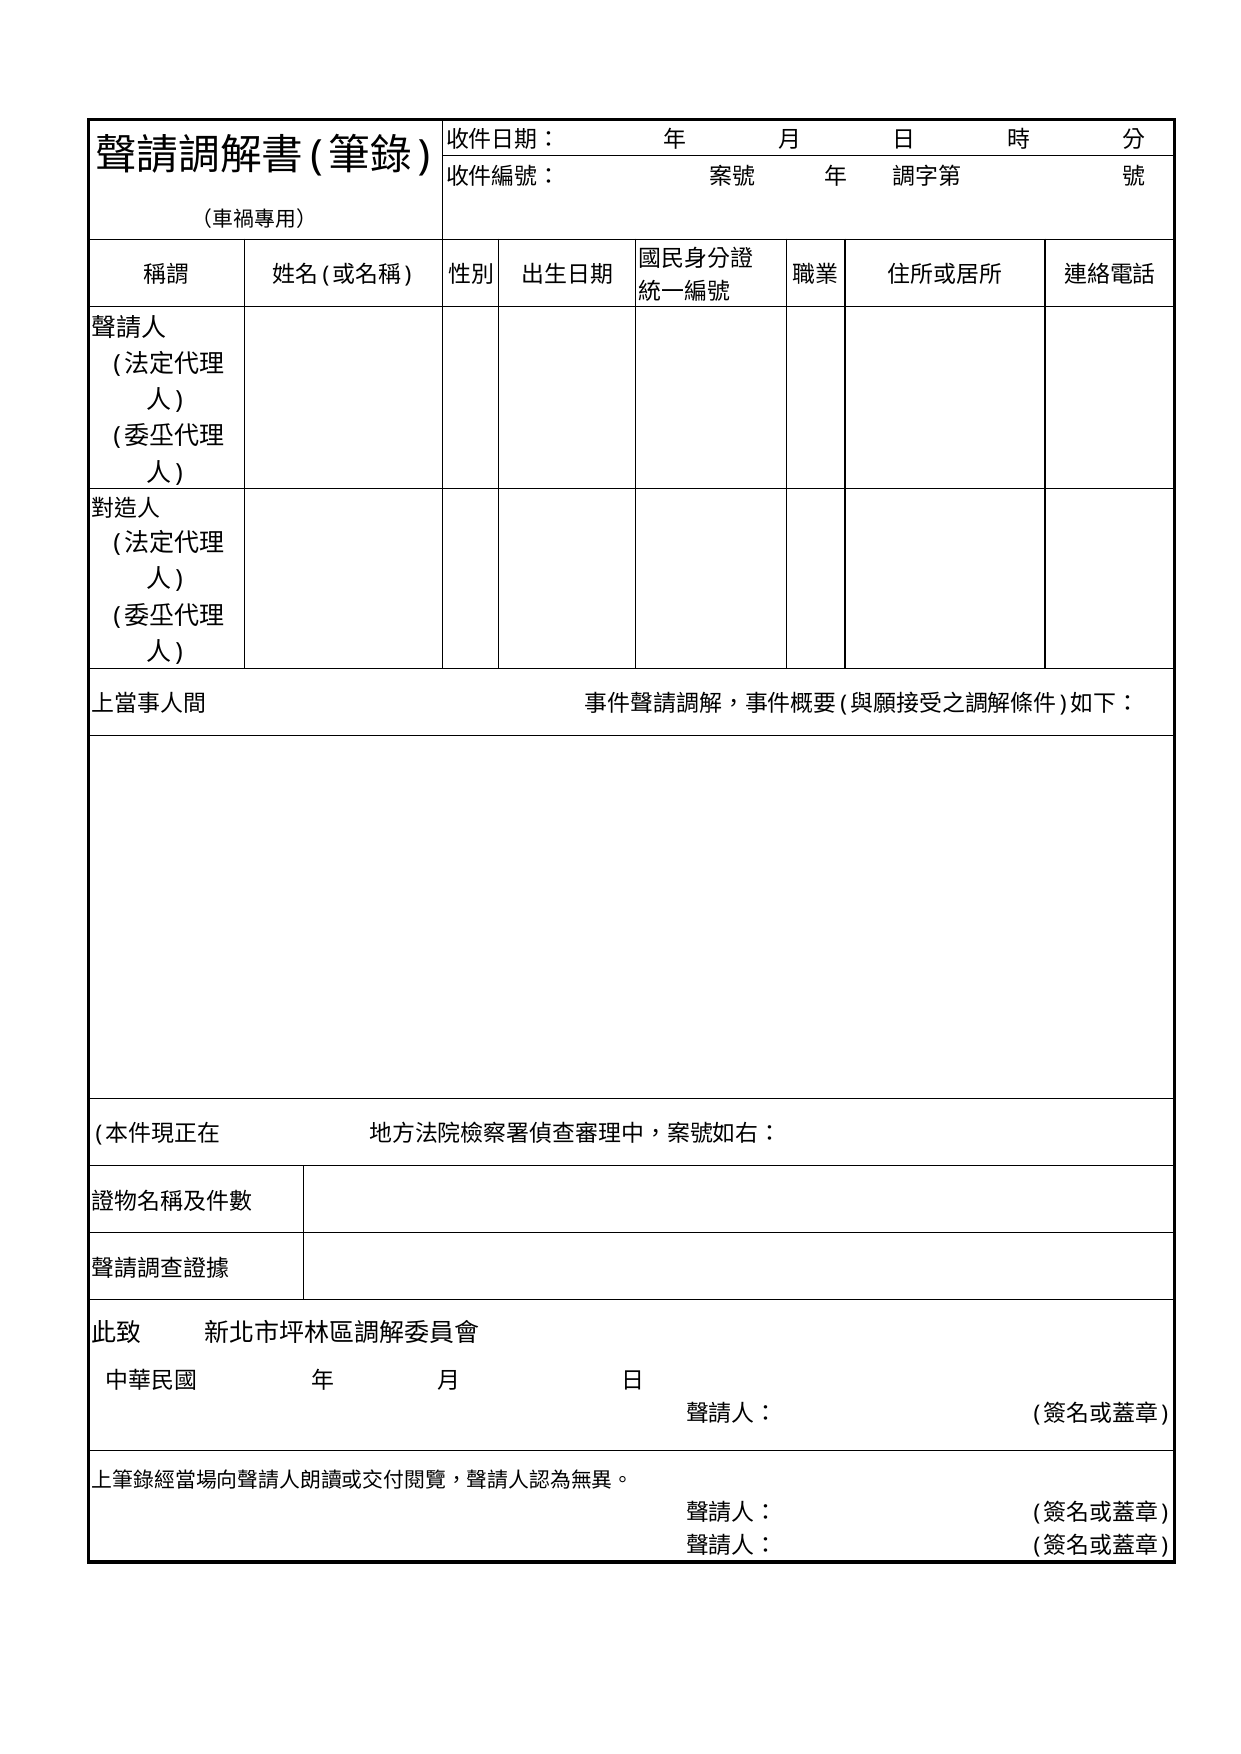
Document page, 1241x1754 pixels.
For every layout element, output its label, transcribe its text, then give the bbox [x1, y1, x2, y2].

table_cell 收件編號： 案號 年 調字第 號 [443, 156, 1173, 238]
table_cell [499, 307, 635, 488]
table_cell 對造人 (法定代理人) (委坕代理人) [90, 489, 244, 668]
table_cell 住所或居所 [846, 240, 1044, 306]
table_cell [846, 489, 1044, 668]
table_cell (本件現正在 地方法院檢察署偵查審理中，案號如右： [90, 1099, 1173, 1165]
table_cell [1046, 307, 1173, 488]
table_cell 證物名稱及件數 [90, 1166, 303, 1232]
table_cell 此致 新北市坪林區調解委員會 中華民國 年 月 日 聲請人： (簽名或蓋章) [90, 1300, 1173, 1450]
table_cell [1046, 489, 1173, 668]
table_cell [636, 489, 786, 668]
table_cell 國民身分證 統一編號 [636, 240, 786, 306]
table_cell [499, 489, 635, 668]
table_cell [443, 307, 498, 488]
table_cell [787, 307, 844, 488]
table_cell 聲請人 (法定代理人) (委坕代理人) [90, 307, 244, 488]
table_cell 稱謂 [90, 240, 244, 306]
table_cell 性別 [443, 240, 498, 306]
table_cell 連絡電話 [1046, 240, 1173, 306]
table_cell [90, 736, 1173, 1098]
table_cell [443, 489, 498, 668]
table_cell [245, 307, 442, 488]
table_header 收件日期： 年 月 日 時 分 [443, 121, 1173, 154]
table_cell [304, 1233, 1173, 1299]
table_cell 上當事人間 事件聲請調解，事件概要(與願接受之調解條件)如下： [90, 669, 1173, 735]
table_cell [636, 307, 786, 488]
table_cell [245, 489, 442, 668]
table_cell 聲請調查證據 [90, 1233, 303, 1299]
table_cell [846, 307, 1044, 488]
table_cell 職業 [787, 240, 844, 306]
table_cell 姓名(或名稱) [245, 240, 442, 306]
table_cell 上筆錄經當場向聲請人朗讀或交付閱覽，聲請人認為無異。 聲請人： (簽名或蓋章) 聲請人： (簽名或蓋章) [90, 1451, 1173, 1560]
table_cell [787, 489, 844, 668]
table_header 聲請調解書(筆錄) （車禍專用） [90, 121, 442, 238]
table_cell [304, 1166, 1173, 1232]
table_cell 出生日期 [499, 240, 635, 306]
